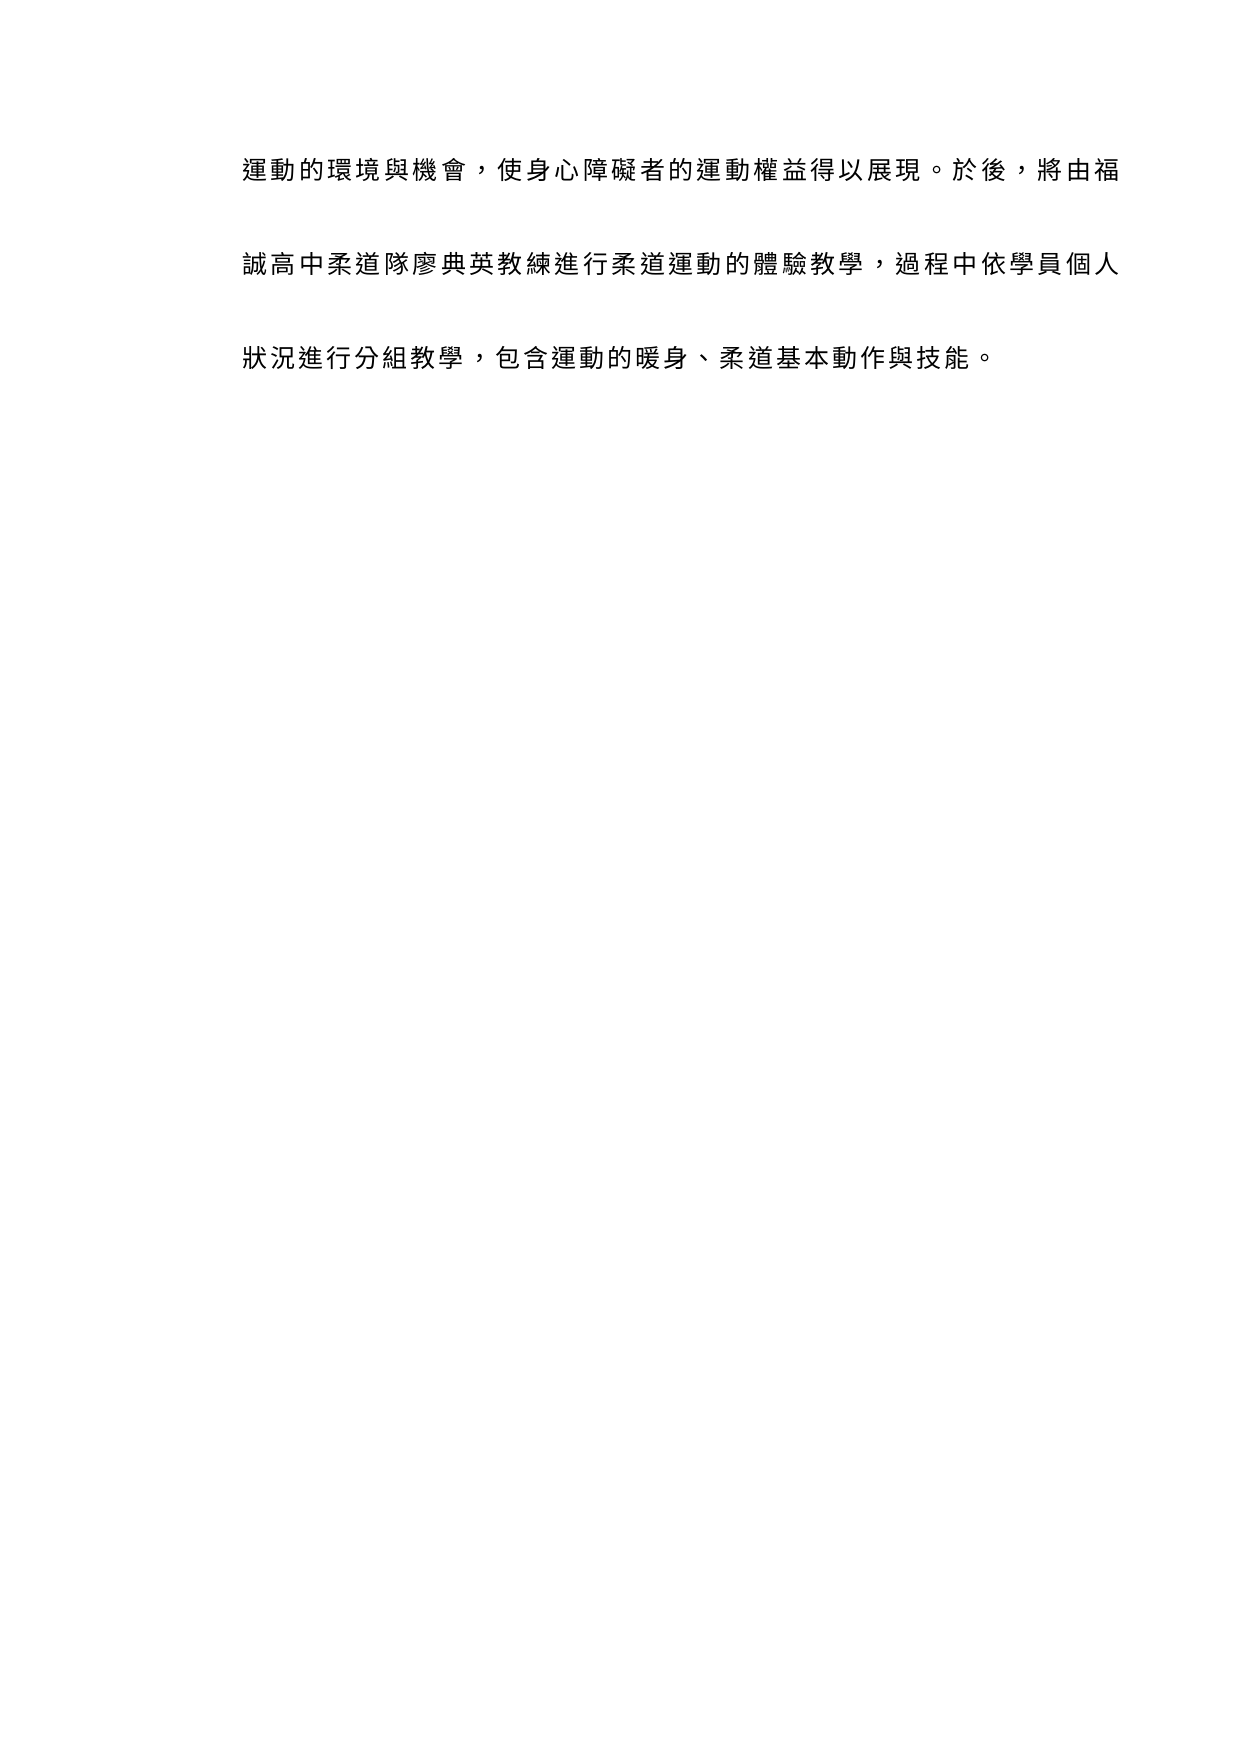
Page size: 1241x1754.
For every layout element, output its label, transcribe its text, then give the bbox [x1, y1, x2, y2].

list 運動的環境與機會，使身心障礙者的運動權益得以展現。於後，將由福誠高中柔道隊廖典英教練進行柔道運動的體驗教學，過程中依學員個人狀況進行分組教學，包含運動的暖身、柔道基本動作與技能。 [118, 127, 1122, 377]
